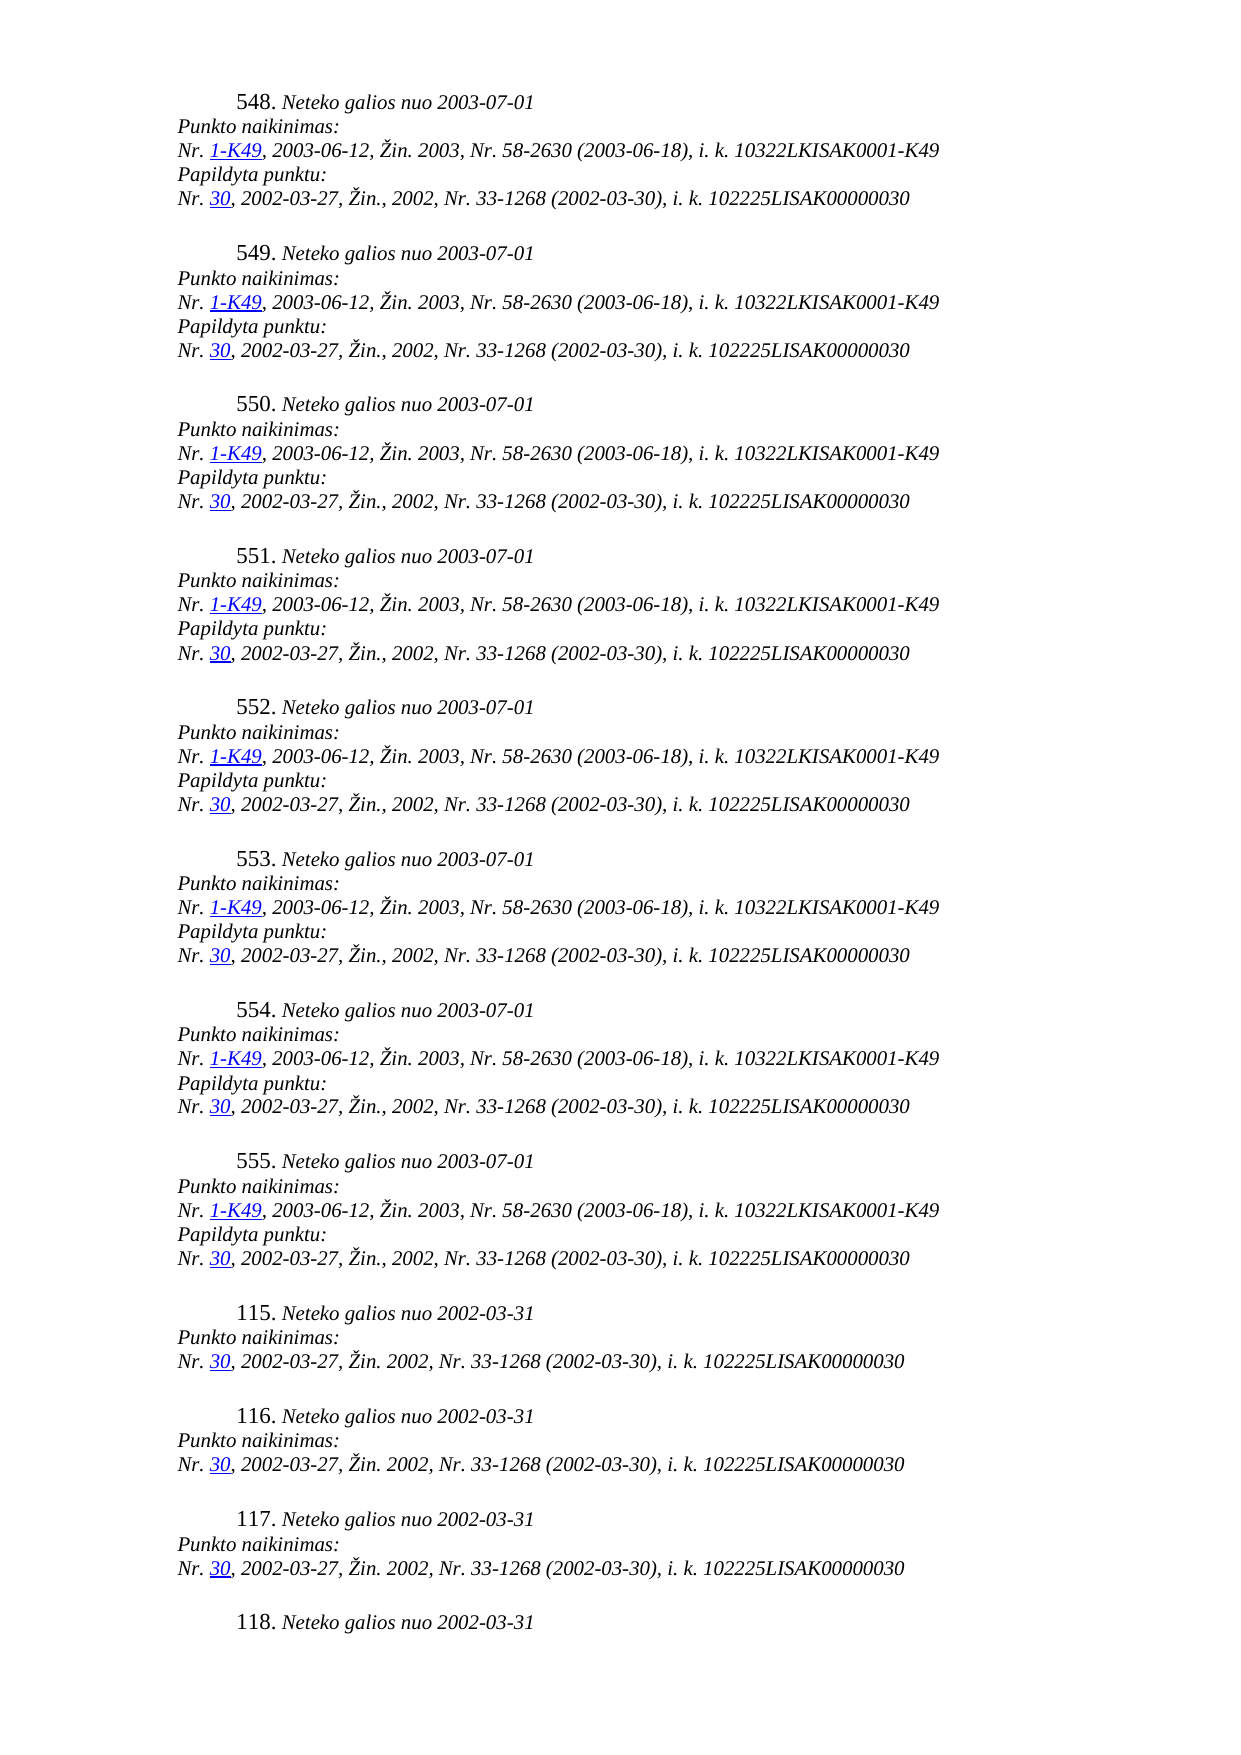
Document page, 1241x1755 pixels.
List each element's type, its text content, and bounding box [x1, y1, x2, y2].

text Punkto naikinimas: [177, 114, 1181, 138]
text Nr. 30, 2002-03-27, Žin. 2002, Nr. 33-1268 (2002-03-30), i. k. 102225LISAK00000030 [177, 1349, 1181, 1373]
text Nr. 30, 2002-03-27, Žin., 2002, Nr. 33-1268 (2002-03-30), i. k. 102225LISAK00000030 [177, 640, 1181, 664]
text Papildyta punktu: [177, 314, 1181, 338]
text Nr. 30, 2002-03-27, Žin., 2002, Nr. 33-1268 (2002-03-30), i. k. 102225LISAK00000030 [177, 186, 1181, 210]
text Papildyta punktu: [177, 465, 1181, 489]
text Nr. 1-K49, 2003-06-12, Žin. 2003, Nr. 58-2630 (2003-06-18), i. k. 10322LKISAK0001-K49 [177, 441, 1181, 465]
text Nr. 1-K49, 2003-06-12, Žin. 2003, Nr. 58-2630 (2003-06-18), i. k. 10322LKISAK0001-K49 [177, 895, 1181, 919]
text Punkto naikinimas: [177, 266, 1181, 289]
text Papildyta punktu: [177, 1222, 1181, 1246]
text Nr. 1-K49, 2003-06-12, Žin. 2003, Nr. 58-2630 (2003-06-18), i. k. 10322LKISAK0001-K49 [177, 1198, 1181, 1222]
text 553. Neteko galios nuo 2003-07-01 [177, 844, 1181, 871]
text Papildyta punktu: [177, 1070, 1181, 1094]
text Punkto naikinimas: [177, 568, 1181, 592]
text 118. Neteko galios nuo 2002-03-31 [177, 1608, 1181, 1635]
text Punkto naikinimas: [177, 417, 1181, 441]
text Punkto naikinimas: [177, 1428, 1181, 1452]
text 117. Neteko galios nuo 2002-03-31 [177, 1505, 1181, 1531]
text Punkto naikinimas: [177, 1325, 1181, 1349]
text Punkto naikinimas: [177, 871, 1181, 895]
text 551. Neteko galios nuo 2003-07-01 [177, 542, 1181, 568]
text 552. Neteko galios nuo 2003-07-01 [177, 693, 1181, 719]
text Nr. 30, 2002-03-27, Žin., 2002, Nr. 33-1268 (2002-03-30), i. k. 102225LISAK00000030 [177, 1094, 1181, 1118]
text 115. Neteko galios nuo 2002-03-31 [177, 1299, 1181, 1325]
text Punkto naikinimas: [177, 719, 1181, 744]
text Papildyta punktu: [177, 919, 1181, 943]
text 554. Neteko galios nuo 2003-07-01 [177, 996, 1181, 1022]
text 548. Neteko galios nuo 2003-07-01 [177, 88, 1181, 114]
text Punkto naikinimas: [177, 1174, 1181, 1198]
text Papildyta punktu: [177, 162, 1181, 186]
text 116. Neteko galios nuo 2002-03-31 [177, 1402, 1181, 1428]
text Nr. 1-K49, 2003-06-12, Žin. 2003, Nr. 58-2630 (2003-06-18), i. k. 10322LKISAK0001-K49 [177, 138, 1181, 162]
text Nr. 1-K49, 2003-06-12, Žin. 2003, Nr. 58-2630 (2003-06-18), i. k. 10322LKISAK0001-K49 [177, 289, 1181, 314]
text Nr. 1-K49, 2003-06-12, Žin. 2003, Nr. 58-2630 (2003-06-18), i. k. 10322LKISAK0001-K49 [177, 1046, 1181, 1070]
text Nr. 1-K49, 2003-06-12, Žin. 2003, Nr. 58-2630 (2003-06-18), i. k. 10322LKISAK0001-K49 [177, 744, 1181, 768]
text 549. Neteko galios nuo 2003-07-01 [177, 239, 1181, 266]
text Nr. 30, 2002-03-27, Žin., 2002, Nr. 33-1268 (2002-03-30), i. k. 102225LISAK00000030 [177, 489, 1181, 513]
text Nr. 30, 2002-03-27, Žin., 2002, Nr. 33-1268 (2002-03-30), i. k. 102225LISAK00000030 [177, 792, 1181, 816]
text Nr. 30, 2002-03-27, Žin. 2002, Nr. 33-1268 (2002-03-30), i. k. 102225LISAK00000030 [177, 1452, 1181, 1476]
text Nr. 30, 2002-03-27, Žin., 2002, Nr. 33-1268 (2002-03-30), i. k. 102225LISAK00000030 [177, 943, 1181, 967]
text 555. Neteko galios nuo 2003-07-01 [177, 1147, 1181, 1174]
text Nr. 30, 2002-03-27, Žin. 2002, Nr. 33-1268 (2002-03-30), i. k. 102225LISAK00000030 [177, 1556, 1181, 1579]
text Nr. 30, 2002-03-27, Žin., 2002, Nr. 33-1268 (2002-03-30), i. k. 102225LISAK00000030 [177, 338, 1181, 362]
text Nr. 30, 2002-03-27, Žin., 2002, Nr. 33-1268 (2002-03-30), i. k. 102225LISAK00000030 [177, 1246, 1181, 1270]
text Punkto naikinimas: [177, 1022, 1181, 1046]
text Papildyta punktu: [177, 616, 1181, 640]
text Punkto naikinimas: [177, 1531, 1181, 1556]
text Nr. 1-K49, 2003-06-12, Žin. 2003, Nr. 58-2630 (2003-06-18), i. k. 10322LKISAK0001-K49 [177, 592, 1181, 616]
text 550. Neteko galios nuo 2003-07-01 [177, 391, 1181, 417]
text Papildyta punktu: [177, 768, 1181, 792]
